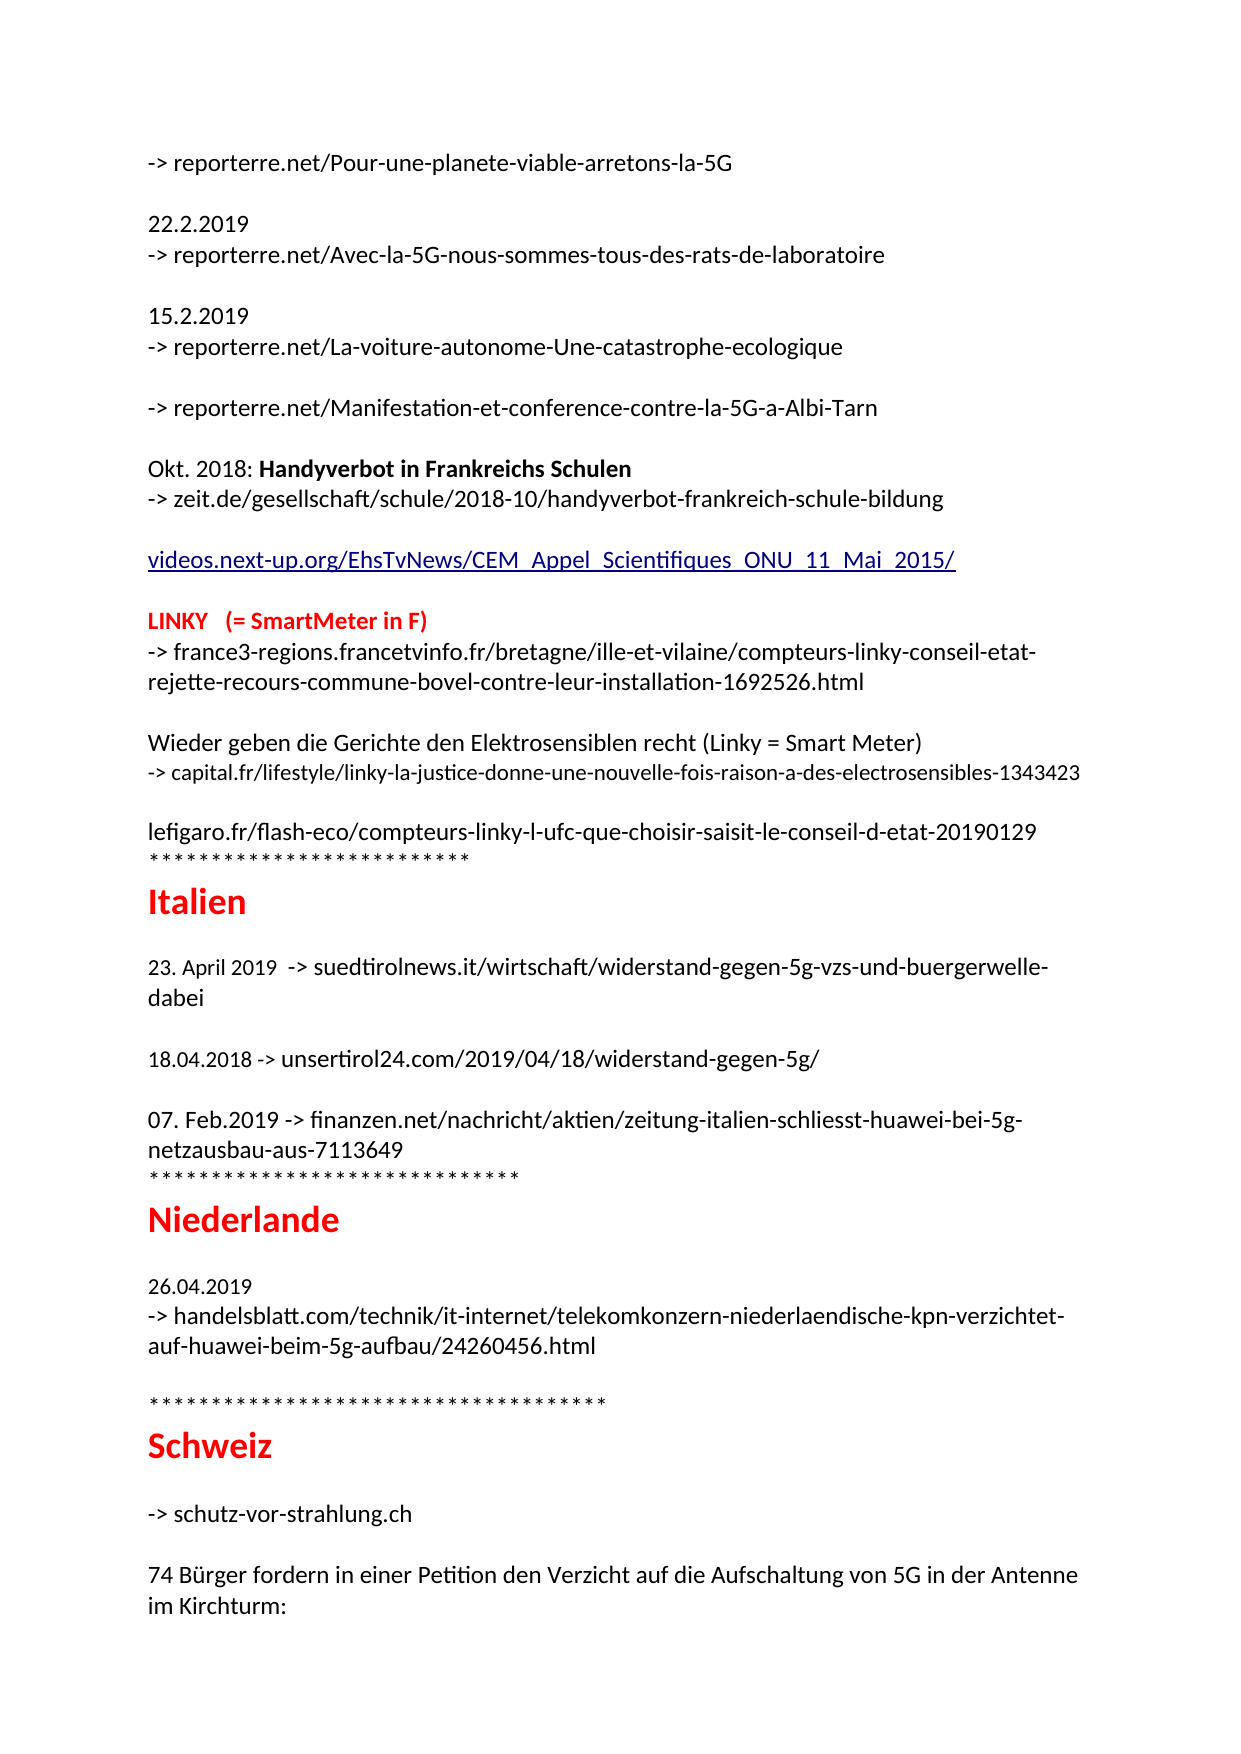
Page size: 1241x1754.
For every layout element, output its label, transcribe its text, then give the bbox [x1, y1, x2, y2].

text Schweiz [148, 1422, 1093, 1468]
text 26.04.2019 [148, 1272, 1093, 1300]
text ************************** [148, 847, 1093, 878]
text -> zeit.de/gesellschaft/schule/2018-10/handyverbot-frankreich-schule-bildung [148, 483, 1093, 514]
text -> schutz-vor-strahlung.ch [148, 1498, 1093, 1529]
text -> capital.fr/lifestyle/linky-la-justice-donne-une-nouvelle-fois-raison-a-des-electrosensibles-1343423 [148, 758, 1093, 786]
text -> reporterre.net/Avec-la-5G-nous-sommes-tous-des-rats-de-laboratoire [148, 239, 1093, 270]
text 74 Bürger fordern in einer Petition den Verzicht auf die Aufschaltung von 5G in der Antenne im Kirchturm: [148, 1559, 1093, 1621]
text Wieder geben die Gerichte den Elektrosensiblen recht (Linky = Smart Meter) [148, 727, 1093, 758]
text -> handelsblatt.com/technik/it-internet/telekomkonzern-niederlaendische-kpn-verzichtet-auf-huawei-beim-5g-aufbau/24260456.html [148, 1300, 1093, 1361]
text 22.2.2019 [148, 209, 1093, 239]
text 23. April 2019 -> suedtirolnews.it/wirtschaft/widerstand-gegen-5g-vzs-und-buergerwelle-dabei [148, 951, 1093, 1012]
text ************************************* [148, 1392, 1093, 1422]
text LINKY (= SmartMeter in F) [148, 605, 1093, 636]
text 18.04.2018 -> unsertirol24.com/2019/04/18/widerstand-gegen-5g/ [148, 1043, 1093, 1073]
text 07. Feb.2019 -> finanzen.net/nachricht/aktien/zeitung-italien-schliesst-huawei-bei-5g-netzausbau-aus-7113649 [148, 1104, 1093, 1165]
text -> reporterre.net/Manifestation-et-conference-contre-la-5G-a-Albi-Tarn [148, 392, 1093, 422]
text videos.next-up.org/EhsTvNews/CEM_Appel_Scientifiques_ONU_11_Mai_2015/ [148, 544, 1093, 575]
text Italien [148, 878, 1093, 923]
text -> reporterre.net/Pour-une-planete-viable-arretons-la-5G [148, 148, 1093, 178]
text -> reporterre.net/La-voiture-autonome-Une-catastrophe-ecologique [148, 331, 1093, 361]
text ****************************** [148, 1165, 1093, 1196]
text Niederlande [148, 1196, 1093, 1241]
text lefigaro.fr/flash-eco/compteurs-linky-l-ufc-que-choisir-saisit-le-conseil-d-etat-20190129 [148, 817, 1093, 847]
text Okt. 2018: Handyverbot in Frankreichs Schulen [148, 453, 1093, 483]
text -> france3-regions.francetvinfo.fr/bretagne/ille-et-vilaine/compteurs-linky-conseil-etat-rejette-recours-commune-bovel-contre-leur-installation-1692526.html [148, 636, 1093, 697]
text 15.2.2019 [148, 300, 1093, 331]
